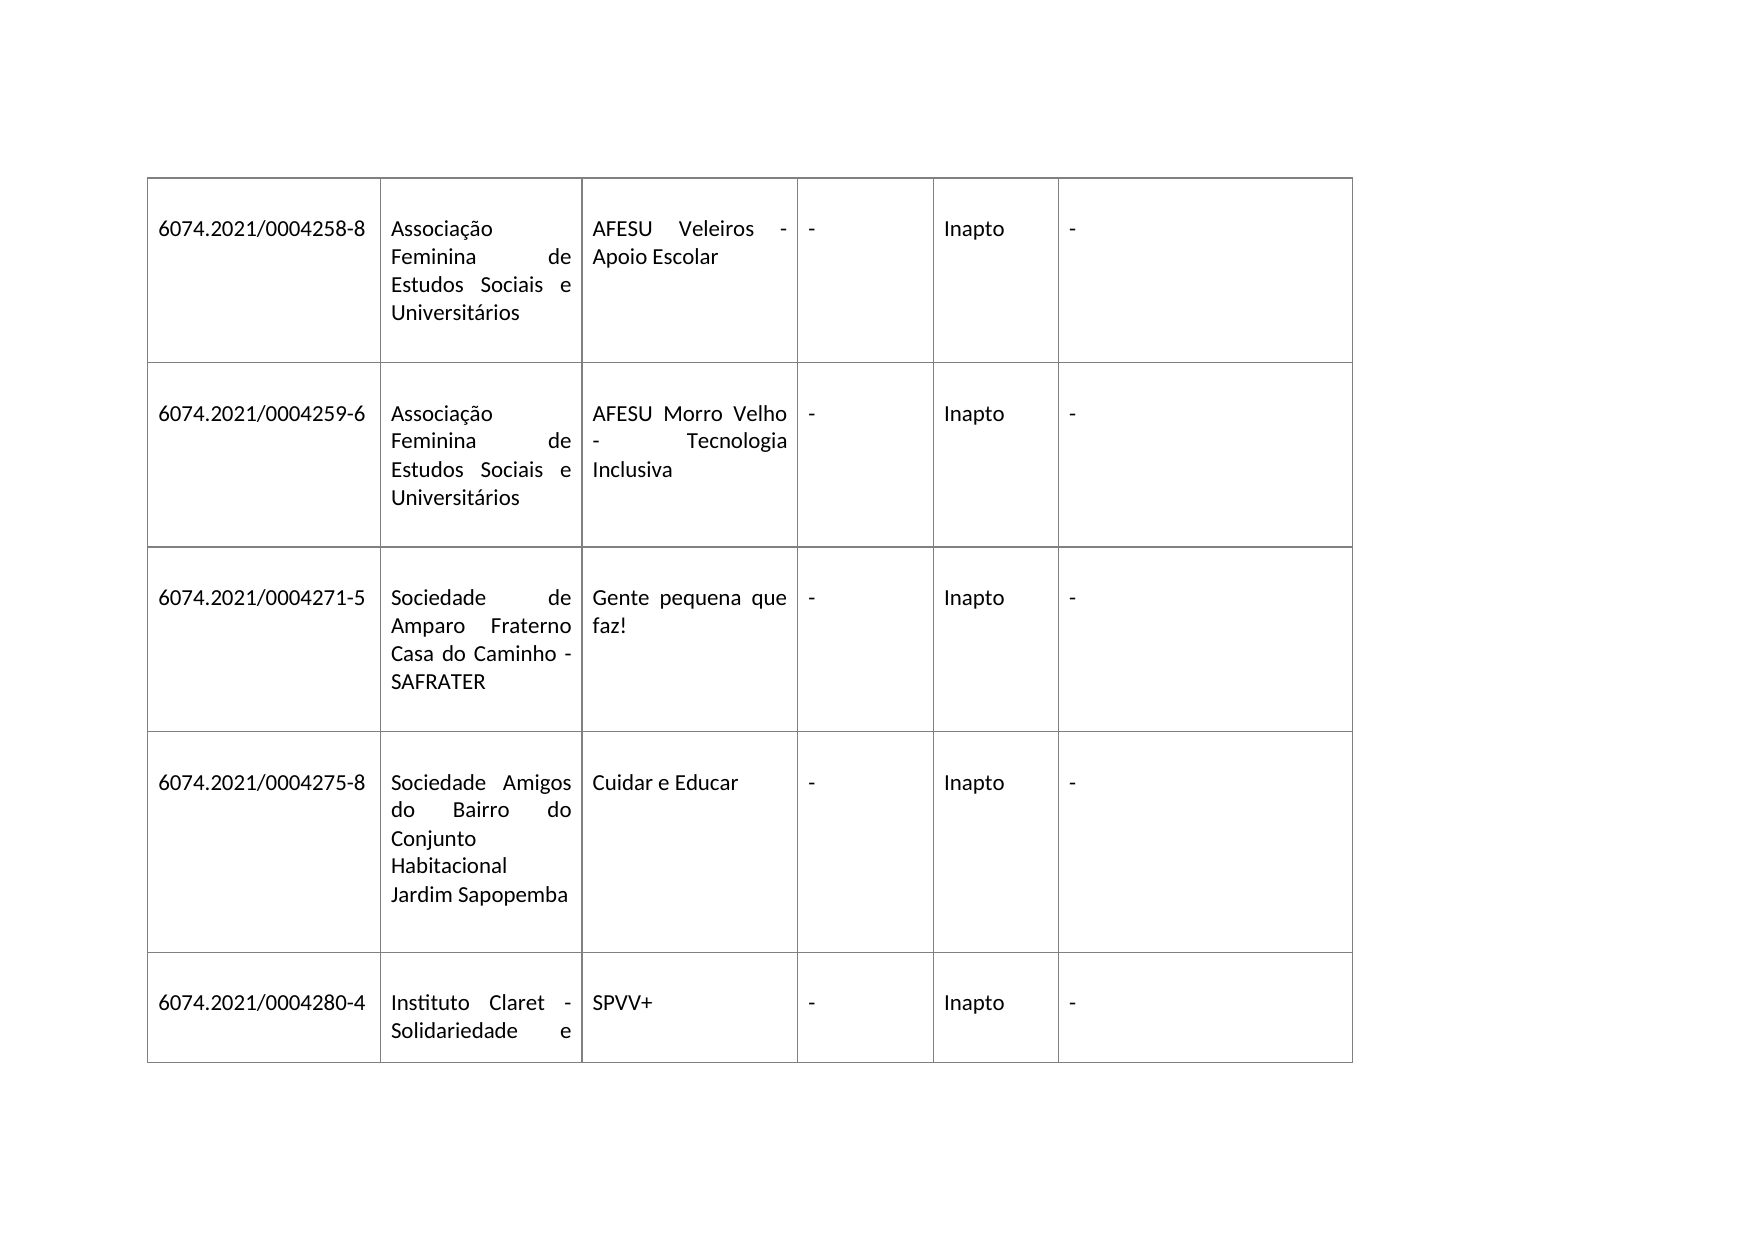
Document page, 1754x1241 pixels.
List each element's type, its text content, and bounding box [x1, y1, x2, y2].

table_cell Inapto [934, 363, 1058, 546]
table_cell AFESU Veleiros - Apoio Escolar [583, 179, 797, 362]
table_cell - [1059, 732, 1352, 951]
table_cell - [1059, 548, 1352, 731]
table_cell - [1059, 953, 1352, 1061]
table_cell Instituto Claret - Solidariedade e [381, 953, 581, 1061]
table_cell Inapto [934, 548, 1058, 731]
table_cell Associação Feminina de Estudos Sociais e Universitários [381, 179, 581, 362]
table_cell Gente pequena que faz! [583, 548, 797, 731]
table_cell 6074.2021/0004271-5 [148, 548, 380, 731]
table_cell 6074.2021/0004258-8 [148, 179, 380, 362]
table_cell 6074.2021/0004259-6 [148, 363, 380, 546]
table_cell Inapto [934, 732, 1058, 951]
table_cell - [798, 732, 933, 951]
table_cell - [798, 548, 933, 731]
table_cell 6074.2021/0004280-4 [148, 953, 380, 1061]
table_cell - [1059, 179, 1352, 362]
table_cell Inapto [934, 179, 1058, 362]
table_cell - [798, 363, 933, 546]
table_cell Sociedade de Amparo Fraterno Casa do Caminho - SAFRATER [381, 548, 581, 731]
table_cell Sociedade Amigos do Bairro do Conjunto Habitacional Jardim Sapopemba [381, 732, 581, 951]
table_cell 6074.2021/0004275-8 [148, 732, 380, 951]
table_cell AFESU Morro Velho - Tecnologia Inclusiva [583, 363, 797, 546]
table_cell - [798, 179, 933, 362]
table_cell - [798, 953, 933, 1061]
table_cell SPVV+ [583, 953, 797, 1061]
table_cell Inapto [934, 953, 1058, 1061]
table_cell Associação Feminina de Estudos Sociais e Universitários [381, 363, 581, 546]
table_cell Cuidar e Educar [583, 732, 797, 951]
table_cell - [1059, 363, 1352, 546]
